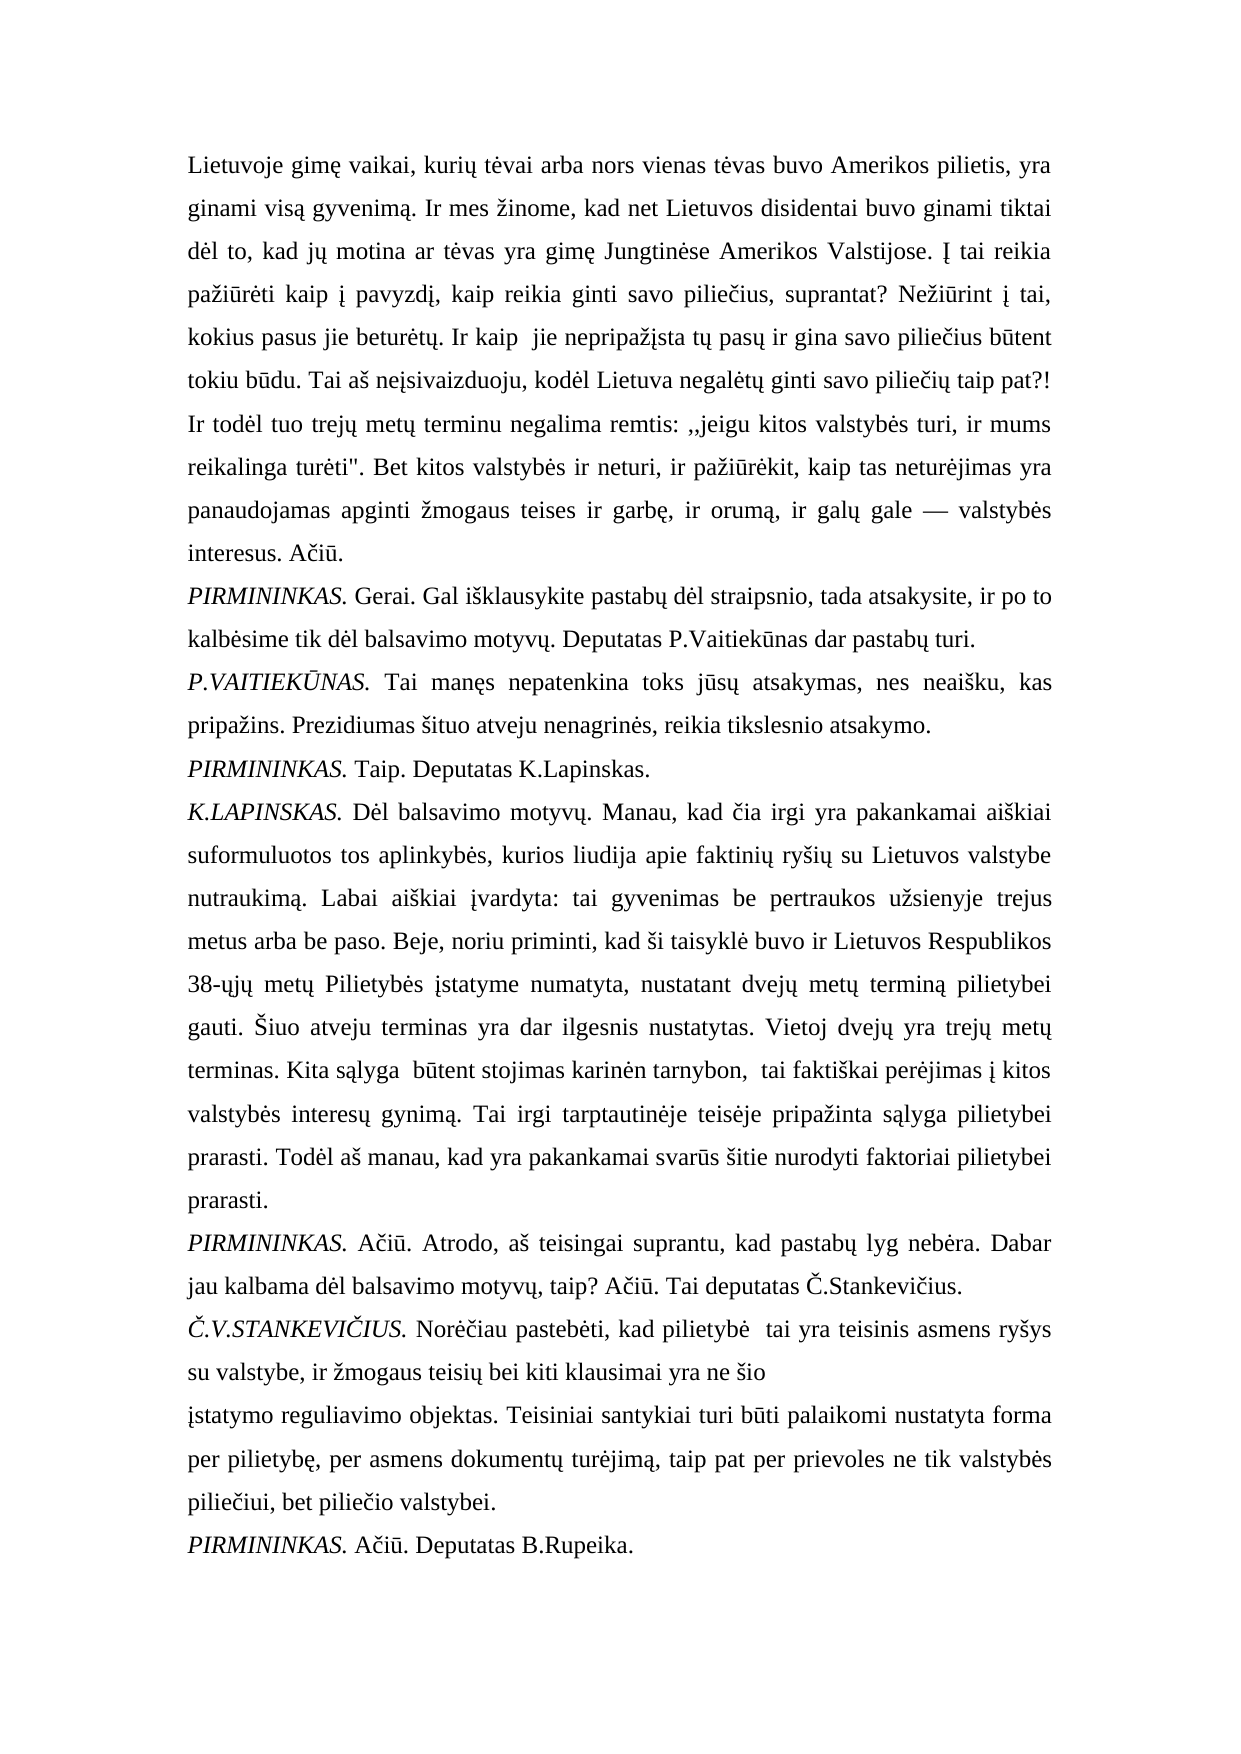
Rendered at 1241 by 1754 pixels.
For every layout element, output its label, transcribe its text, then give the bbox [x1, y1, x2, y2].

text Č.V.STANKEVIČIUS. Norėčiau pastebėti, kad pilietybė tai yra teisinis asmens ryšys su valstybe, ir žmogaus teisių bei kiti klausimai yra ne šio [187, 1314, 1053, 1386]
text PIRMININKAS. Taip. Deputatas K.Lapinskas. [187, 754, 1053, 782]
text K.LAPINSKAS. Dėl balsavimo motyvų. Manau, kad čia irgi yra pakankamai aiškiai suformuluotos tos aplinkybės, kurios liudija apie faktinių ryšių su Lietuvos valstybe nutraukimą. Labai aiškiai įvardyta: tai gyvenimas be pertraukos užsienyje trejus metus arba be paso. Beje, noriu priminti, kad ši taisyklė buvo ir Lietuvos Respublikos 38-ųjų metų Pilietybės įstatyme numatyta, nustatant dvejų metų terminą pilietybei gauti. Šiuo atveju terminas yra dar ilgesnis nustatytas. Vietoj dvejų yra trejų metų terminas. Kita sąlyga būtent stojimas karinėn tarnybon, tai faktiškai perėjimas į kitos valstybės interesų gynimą. Tai irgi tarptautinėje teisėje pripažinta sąlyga pilietybei prarasti. Todėl aš manau, kad yra pakankamai svarūs šitie nurodyti faktoriai pilietybei prarasti. [187, 797, 1053, 1214]
text Lietuvoje gimę vaikai, kurių tėvai arba nors vienas tėvas buvo Amerikos pilietis, yra ginami visą gyvenimą. Ir mes žinome, kad net Lietuvos disidentai buvo ginami tiktai dėl to, kad jų motina ar tėvas yra gimę Jungtinėse Amerikos Valstijose. Į tai reikia pažiūrėti kaip į pavyzdį, kaip reikia ginti savo piliečius, suprantat? Nežiūrint į tai, kokius pasus jie beturėtų. Ir kaip jie nepripažįsta tų pasų ir gina savo piliečius būtent tokiu būdu. Tai aš neįsivaizduoju, kodėl Lietuva negalėtų ginti savo piliečių taip pat?! Ir todėl tuo trejų metų terminu negalima remtis: ,,jeigu kitos valstybės turi, ir mums reikalinga turėti". Bet kitos valstybės ir neturi, ir pažiūrėkit, kaip tas neturėjimas yra panaudojamas apginti žmogaus teises ir garbę, ir orumą, ir galų gale — valstybės interesus. Ačiū. [187, 150, 1053, 567]
text įstatymo reguliavimo objektas. Teisiniai santykiai turi būti palaikomi nustatyta forma per pilietybę, per asmens dokumentų turėjimą, taip pat per prievoles ne tik valstybės piliečiui, bet piliečio valstybei. [187, 1401, 1053, 1516]
text PIRMININKAS. Ačiū. Deputatas B.Rupeika. [187, 1530, 1053, 1559]
text PIRMININKAS. Gerai. Gal išklausykite pastabų dėl straipsnio, tada atsakysite, ir po to kalbėsime tik dėl balsavimo motyvų. Deputatas P.Vaitiekūnas dar pastabų turi. [187, 581, 1053, 653]
text PIRMININKAS. Ačiū. Atrodo, aš teisingai suprantu, kad pastabų lyg nebėra. Dabar jau kalbama dėl balsavimo motyvų, taip? Ačiū. Tai deputatas Č.Stankevičius. [187, 1228, 1053, 1300]
text P.VAITIEKŪNAS. Tai manęs nepatenkina toks jūsų atsakymas, nes neaišku, kas pripažins. Prezidiumas šituo atveju nenagrinės, reikia tikslesnio atsakymo. [187, 667, 1053, 739]
